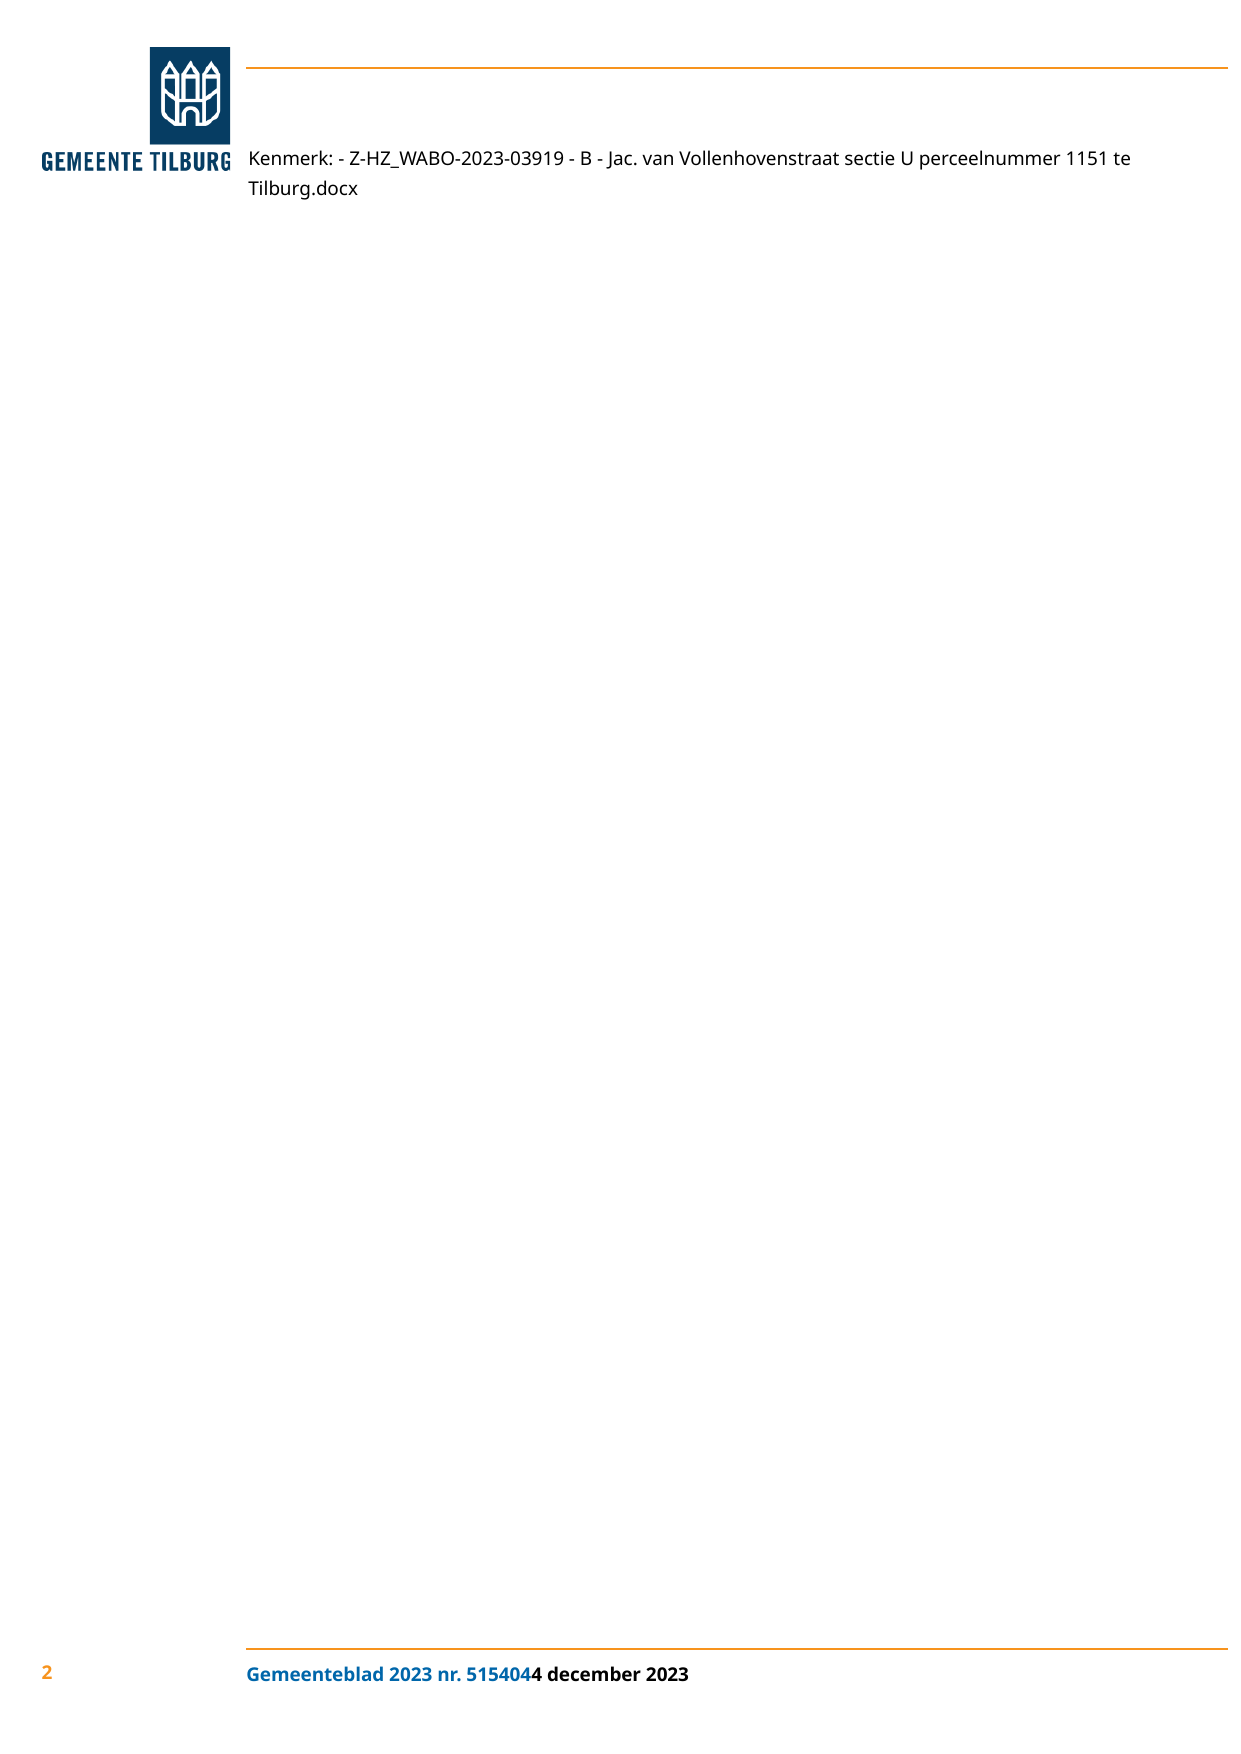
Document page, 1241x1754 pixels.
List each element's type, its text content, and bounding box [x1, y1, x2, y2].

picture [41, 47, 231, 172]
text Kenmerk: - Z-HZ_WABO-2023-03919 - B - Jac. van Vollenhovenstraat sectie U perceelnummer 1151 te Tilburg.docx [248, 145, 1152, 201]
